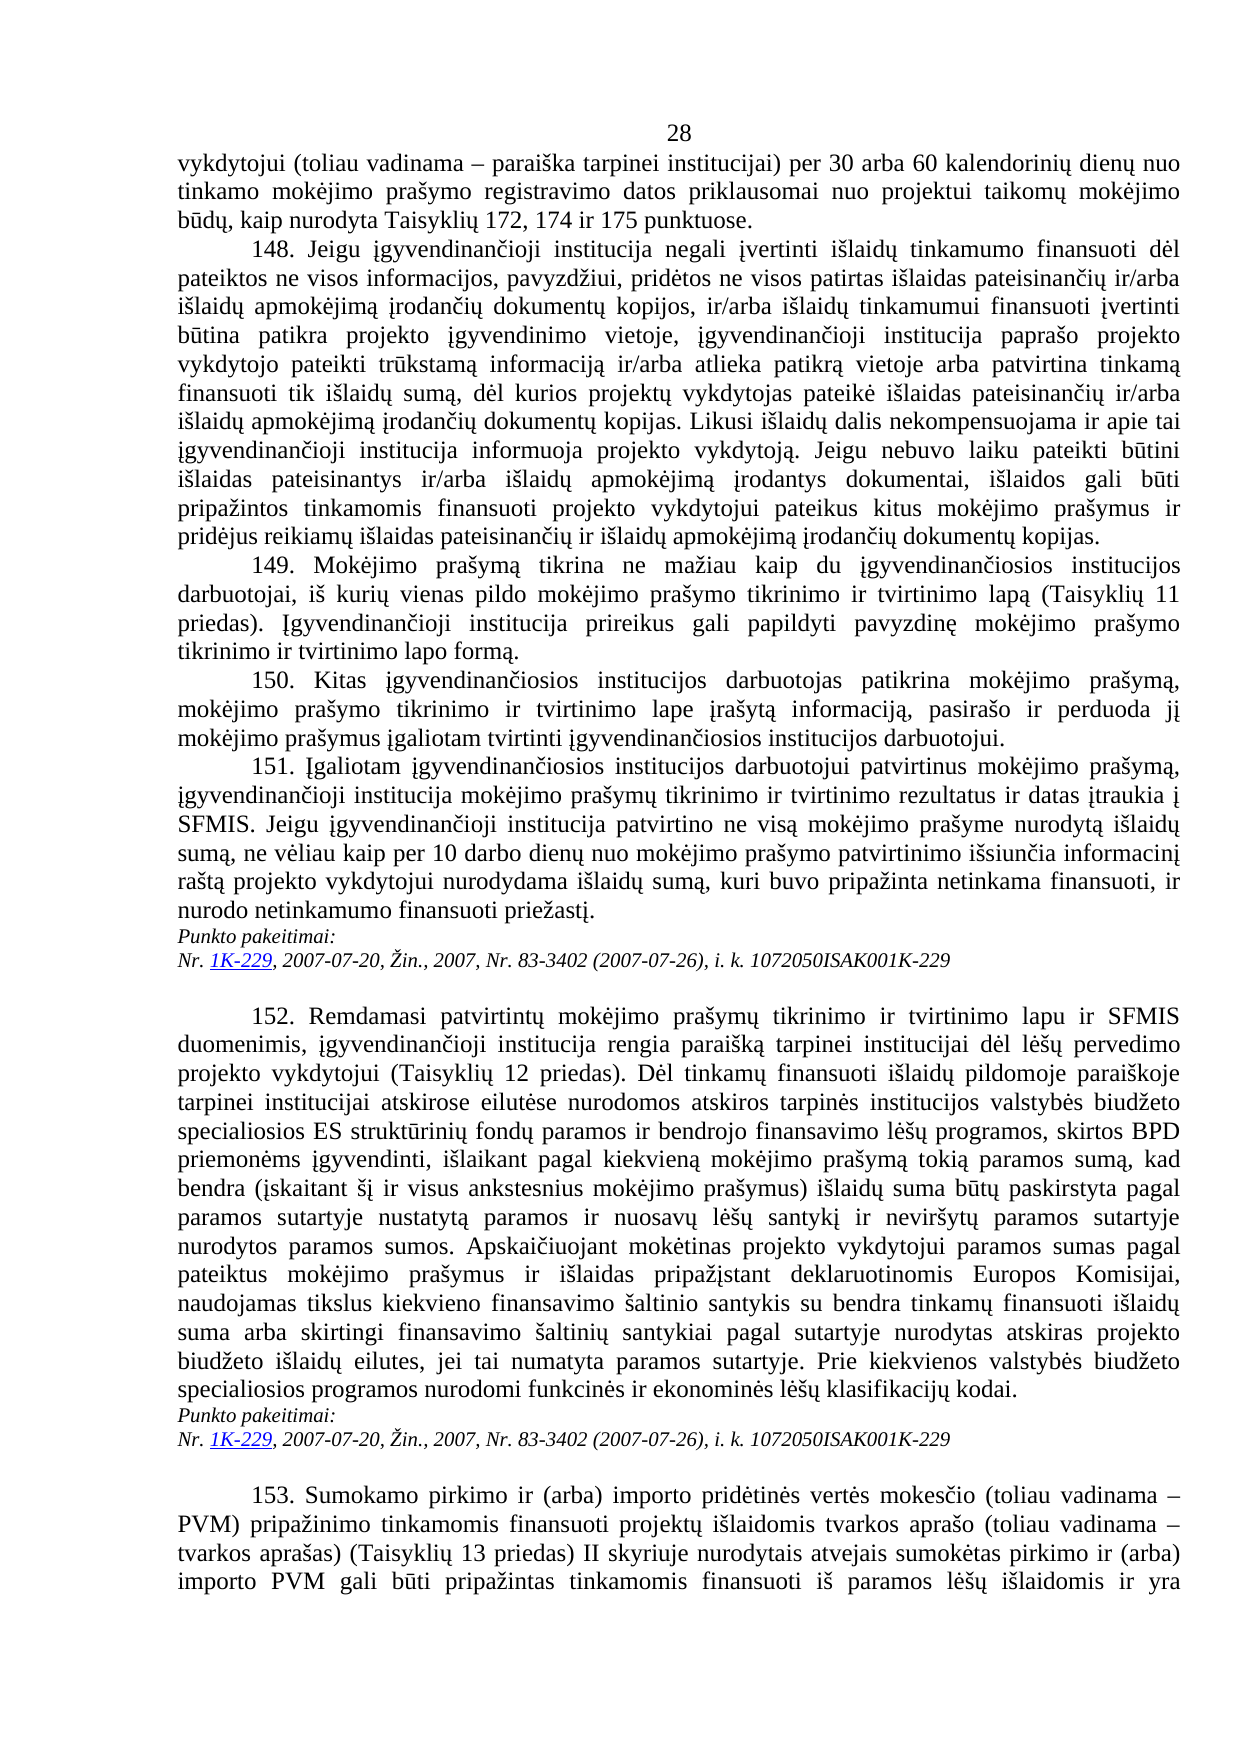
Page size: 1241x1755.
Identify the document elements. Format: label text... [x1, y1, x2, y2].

text Nr. 1K-229, 2007-07-20, Žin., 2007, Nr. 83-3402 (2007-07-26), i. k. 1072050ISAK001K-229 [177, 948, 1181, 972]
text 149. Mokėjimo prašymą tikrina ne mažiau kaip du įgyvendinančiosios institucijos darbuotojai, iš kurių vienas pildo mokėjimo prašymo tikrinimo ir tvirtinimo lapą (Taisyklių 11 priedas). Įgyvendinančioji institucija prireikus gali papildyti pavyzdinę mokėjimo prašymo tikrinimo ir tvirtinimo lapo formą. [177, 550, 1181, 665]
text Punkto pakeitimai: [177, 924, 1181, 948]
text vykdytojui (toliau vadinama – paraiška tarpinei institucijai) per 30 arba 60 kalendorinių dienų nuo tinkamo mokėjimo prašymo registravimo datos priklausomai nuo projektui taikomų mokėjimo būdų, kaip nurodyta Taisyklių 172, 174 ir 175 punktuose. [177, 148, 1181, 234]
text 152. Remdamasi patvirtintų mokėjimo prašymų tikrinimo ir tvirtinimo lapu ir SFMIS duomenimis, įgyvendinančioji institucija rengia paraišką tarpinei institucijai dėl lėšų pervedimo projekto vykdytojui (Taisyklių 12 priedas). Dėl tinkamų finansuoti išlaidų pildomoje paraiškoje tarpinei institucijai atskirose eilutėse nurodomos atskiros tarpinės institucijos valstybės biudžeto specialiosios ES struktūrinių fondų paramos ir bendrojo finansavimo lėšų programos, skirtos BPD priemonėms įgyvendinti, išlaikant pagal kiekvieną mokėjimo prašymą tokią paramos sumą, kad bendra (įskaitant šį ir visus ankstesnius mokėjimo prašymus) išlaidų suma būtų paskirstyta pagal paramos sutartyje nustatytą paramos ir nuosavų lėšų santykį ir neviršytų paramos sutartyje nurodytos paramos sumos. Apskaičiuojant mokėtinas projekto vykdytojui paramos sumas pagal pateiktus mokėjimo prašymus ir išlaidas pripažįstant deklaruotinomis Europos Komisijai, naudojamas tikslus kiekvieno finansavimo šaltinio santykis su bendra tinkamų finansuoti išlaidų suma arba skirtingi finansavimo šaltinių santykiai pagal sutartyje nurodytas atskiras projekto biudžeto išlaidų eilutes, jei tai numatyta paramos sutartyje. Prie kiekvienos valstybės biudžeto specialiosios programos nurodomi funkcinės ir ekonominės lėšų klasifikacijų kodai. [177, 1001, 1181, 1403]
text 153. Sumokamo pirkimo ir (arba) importo pridėtinės vertės mokesčio (toliau vadinama – PVM) pripažinimo tinkamomis finansuoti projektų išlaidomis tvarkos aprašo (toliau vadinama – tvarkos aprašas) (Taisyklių 13 priedas) II skyriuje nurodytais atvejais sumokėtas pirkimo ir (arba) importo PVM gali būti pripažintas tinkamomis finansuoti iš paramos lėšų išlaidomis ir yra [177, 1480, 1181, 1595]
text 150. Kitas įgyvendinančiosios institucijos darbuotojas patikrina mokėjimo prašymą, mokėjimo prašymo tikrinimo ir tvirtinimo lape įrašytą informaciją, pasirašo ir perduoda jį mokėjimo prašymus įgaliotam tvirtinti įgyvendinančiosios institucijos darbuotojui. [177, 665, 1181, 751]
text Nr. 1K-229, 2007-07-20, Žin., 2007, Nr. 83-3402 (2007-07-26), i. k. 1072050ISAK001K-229 [177, 1427, 1181, 1451]
text 148. Jeigu įgyvendinančioji institucija negali įvertinti išlaidų tinkamumo finansuoti dėl pateiktos ne visos informacijos, pavyzdžiui, pridėtos ne visos patirtas išlaidas pateisinančių ir/arba išlaidų apmokėjimą įrodančių dokumentų kopijos, ir/arba išlaidų tinkamumui finansuoti įvertinti būtina patikra projekto įgyvendinimo vietoje, įgyvendinančioji institucija paprašo projekto vykdytojo pateikti trūkstamą informaciją ir/arba atlieka patikrą vietoje arba patvirtina tinkamą finansuoti tik išlaidų sumą, dėl kurios projektų vykdytojas pateikė išlaidas pateisinančių ir/arba išlaidų apmokėjimą įrodančių dokumentų kopijas. Likusi išlaidų dalis nekompensuojama ir apie tai įgyvendinančioji institucija informuoja projekto vykdytoją. Jeigu nebuvo laiku pateikti būtini išlaidas pateisinantys ir/arba išlaidų apmokėjimą įrodantys dokumentai, išlaidos gali būti pripažintos tinkamomis finansuoti projekto vykdytojui pateikus kitus mokėjimo prašymus ir pridėjus reikiamų išlaidas pateisinančių ir išlaidų apmokėjimą įrodančių dokumentų kopijas. [177, 234, 1181, 550]
text Punkto pakeitimai: [177, 1403, 1181, 1427]
text 151. Įgaliotam įgyvendinančiosios institucijos darbuotojui patvirtinus mokėjimo prašymą, įgyvendinančioji institucija mokėjimo prašymų tikrinimo ir tvirtinimo rezultatus ir datas įtraukia į SFMIS. Jeigu įgyvendinančioji institucija patvirtino ne visą mokėjimo prašyme nurodytą išlaidų sumą, ne vėliau kaip per 10 darbo dienų nuo mokėjimo prašymo patvirtinimo išsiunčia informacinį raštą projekto vykdytojui nurodydama išlaidų sumą, kuri buvo pripažinta netinkama finansuoti, ir nurodo netinkamumo finansuoti priežastį. [177, 751, 1181, 924]
